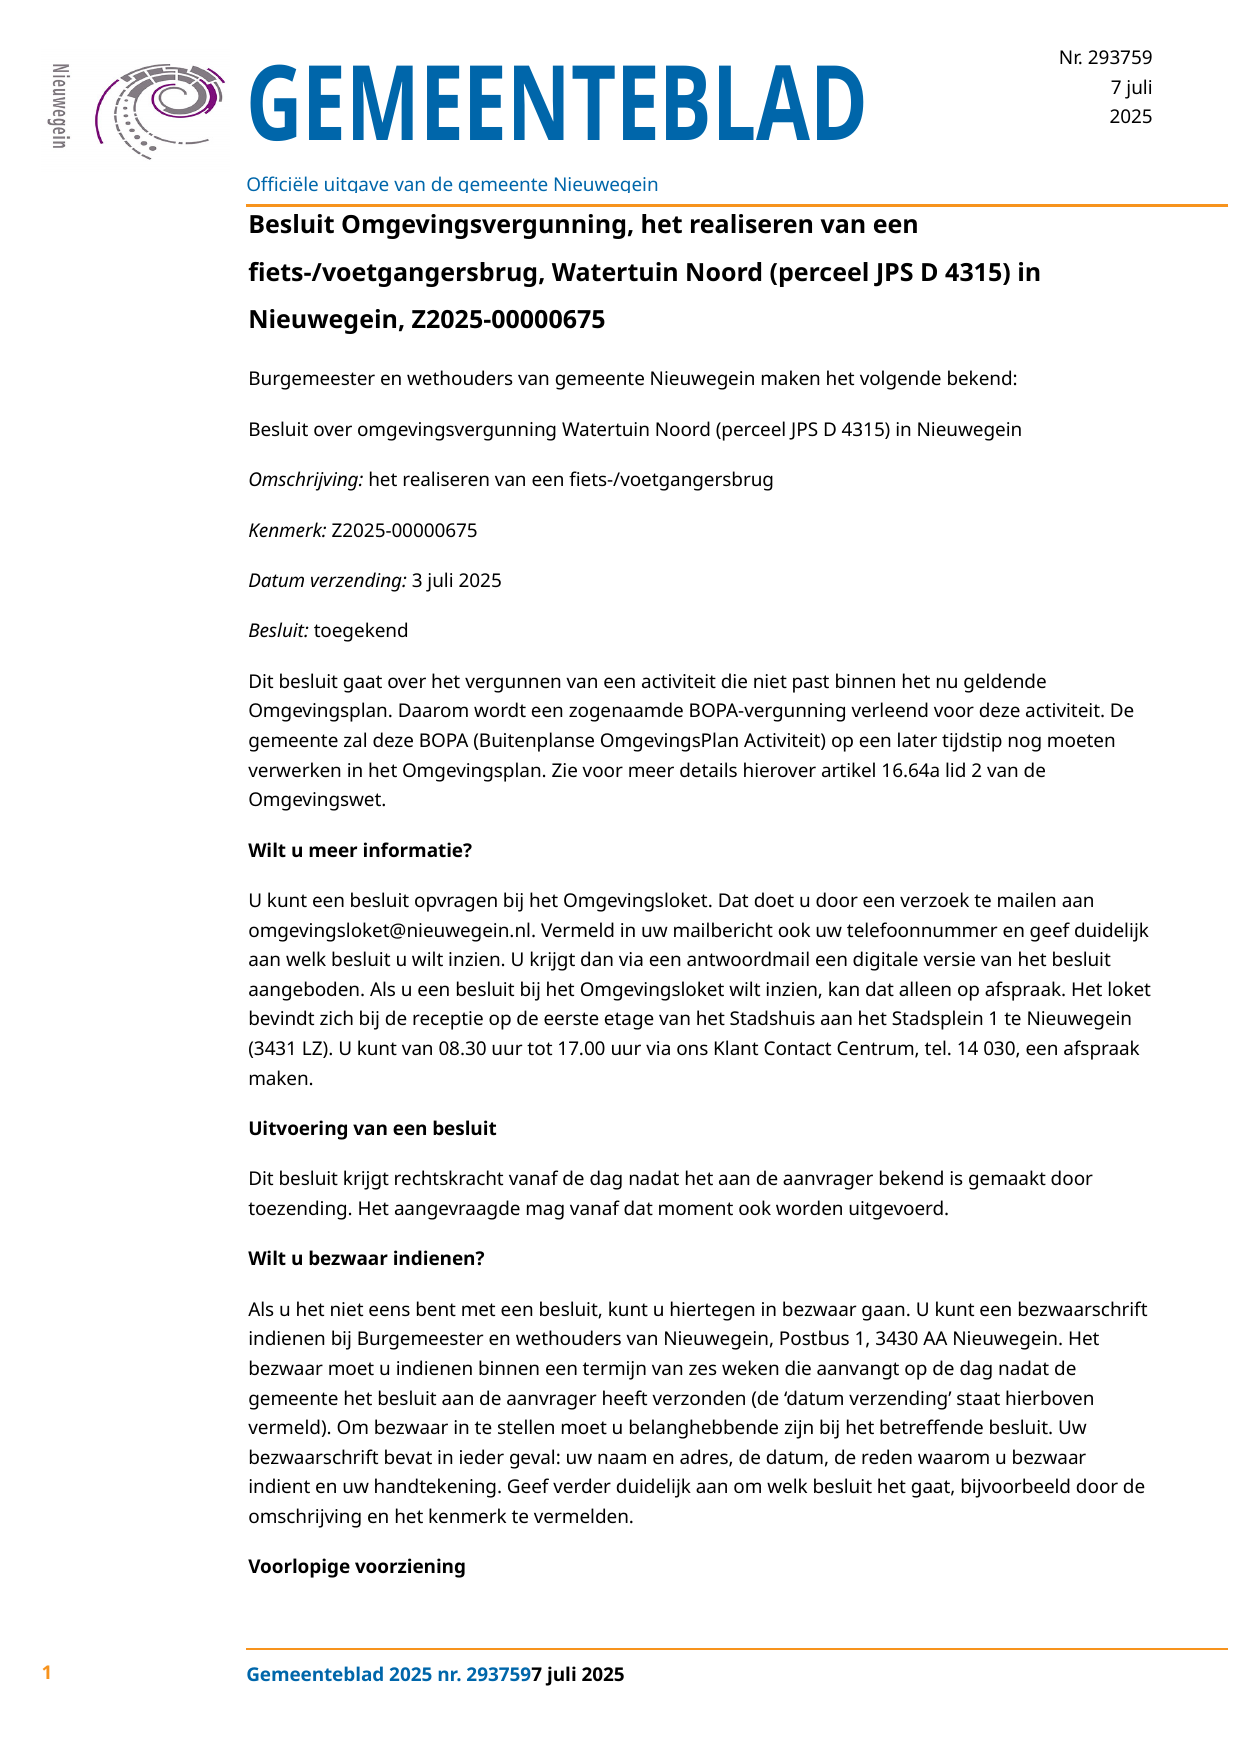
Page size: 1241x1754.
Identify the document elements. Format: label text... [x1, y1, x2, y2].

text Besluit: toegekend [248, 618, 1152, 643]
text Als u het niet eens bent met een besluit, kunt u hiertegen in bezwaar gaan. U kunt een bezwaarschrift indienen bij Burgemeester en wethouders van Nieuwegein, Postbus 1, 3430 AA Nieuwegein. Het bezwaar moet u indienen binnen een termijn van zes weken die aanvangt op de dag nadat de gemeente het besluit aan de aanvrager heeft verzonden (de ‘datum verzending’ staat hierboven vermeld). Om bezwaar in te stellen moet u belanghebbende zijn bij het betreffende besluit. Uw bezwaarschrift bevat in ieder geval: uw naam en adres, de datum, de reden waarom u bezwaar indient en uw handtekening. Geef verder duidelijk aan om welk besluit het gaat, bijvoorbeeld door de omschrijving en het kenmerk te vermelden. [248, 1296, 1152, 1529]
text Omschrijving: het realiseren van een fiets-/voetgangersbrug [248, 466, 1152, 492]
text Voorlopige voorziening [248, 1553, 1152, 1579]
text Dit besluit gaat over het vergunnen van een activiteit die niet past binnen het nu geldende Omgevingsplan. Daarom wordt een zogenaamde BOPA-vergunning verleend voor deze activiteit. De gemeente zal deze BOPA (Buitenplanse OmgevingsPlan Activiteit) op een later tijdstip nog moeten verwerken in het Omgevingsplan. Zie voor meer details hierover artikel 16.64a lid 2 van de Omgevingswet. [248, 668, 1152, 812]
text Datum verzending: 3 juli 2025 [248, 567, 1152, 593]
text Kenmerk: Z2025-00000675 [248, 517, 1152, 542]
text Wilt u meer informatie? [248, 837, 1152, 862]
text Dit besluit krijgt rechtskracht vanaf de dag nadat het aan de aanvrager bekend is gemaakt door toezending. Het aangevraagde mag vanaf dat moment ook worden uitgevoerd. [248, 1166, 1152, 1221]
text Wilt u bezwaar indienen? [248, 1246, 1152, 1271]
picture [41, 47, 231, 172]
text U kunt een besluit opvragen bij het Omgevingsloket. Dat doet u door een verzoek te mailen aan omgevingsloket@nieuwegein.nl. Vermeld in uw mailbericht ook uw telefoonnummer en geef duidelijk aan welk besluit u wilt inzien. U krijgt dan via een antwoordmail een digitale versie van het besluit aangeboden. Als u een besluit bij het Omgevingsloket wilt inzien, kan dat alleen op afspraak. Het loket bevindt zich bij de receptie op de eerste etage van het Stadshuis aan het Stadsplein 1 te Nieuwegein (3431 LZ). U kunt van 08.30 uur tot 17.00 uur via ons Klant Contact Centrum, tel. 14 030, een afspraak maken. [248, 887, 1152, 1090]
text Besluit Omgevingsvergunning, het realiseren van een fiets-/voetgangersbrug, Watertuin Noord (perceel JPS D 4315) in Nieuwegein, Z2025-00000675 [248, 207, 1152, 336]
text Uitvoering van een besluit [248, 1115, 1152, 1141]
text Burgemeester en wethouders van gemeente Nieuwegein maken het volgende bekend: [248, 366, 1152, 391]
text Besluit over omgevingsvergunning Watertuin Noord (perceel JPS D 4315) in Nieuwegein [248, 416, 1152, 442]
